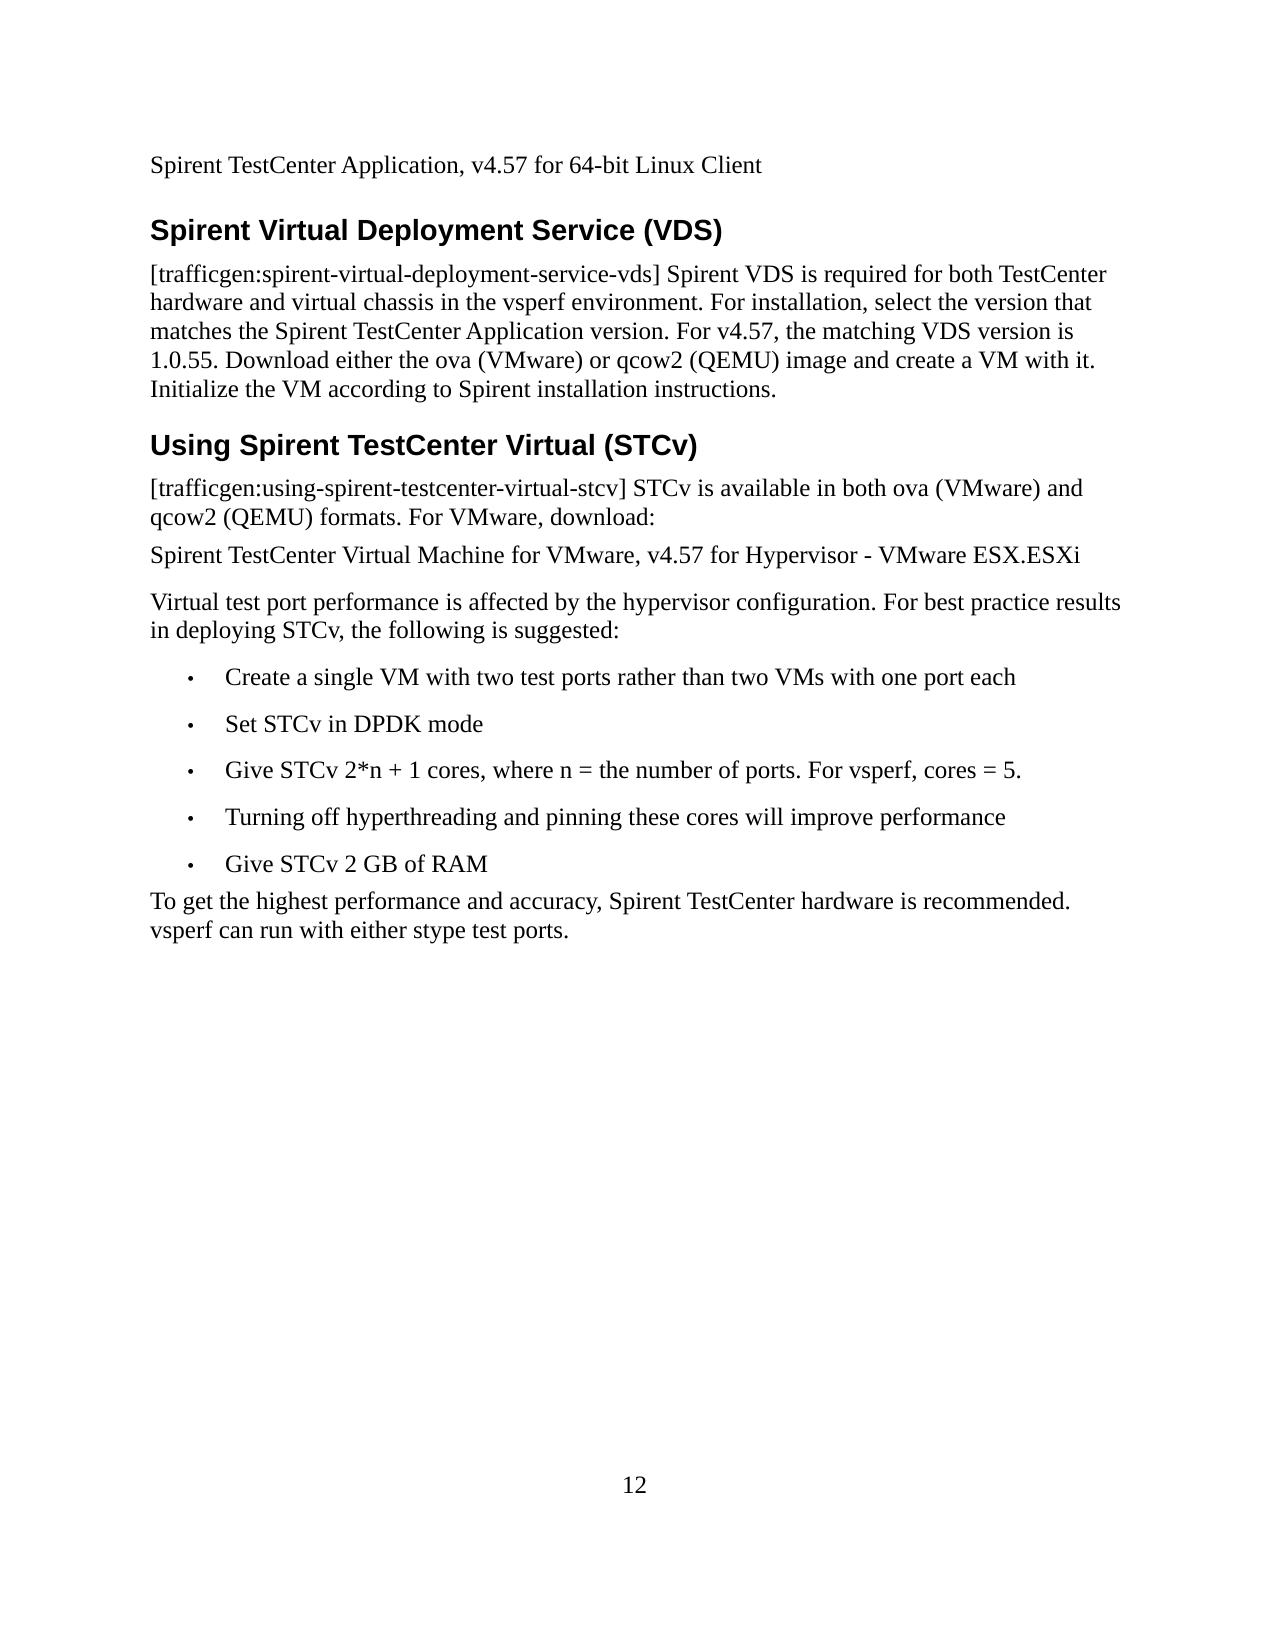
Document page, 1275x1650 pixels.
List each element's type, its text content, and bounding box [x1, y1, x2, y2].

text [trafficgen:using-spirent-testcenter-virtual-stcv] STCv is available in both ova (VMware) and qcow2 (QEMU) formats. For VMware, download: [150, 473, 1125, 531]
text Spirent TestCenter Application, v4.57 for 64-bit Linux Client [150, 150, 1125, 179]
list Give STCv 2*n + 1 cores, where n = the number of ports. For vsperf, cores = 5. [187, 755, 1125, 784]
text Spirent TestCenter Virtual Machine for VMware, v4.57 for Hypervisor - VMware ESX.ESXi [150, 540, 1125, 569]
list Set STCv in DPDK mode [187, 709, 1125, 737]
subtitle Spirent Virtual Deployment Service (VDS) [150, 213, 1125, 246]
text Virtual test port performance is affected by the hypervisor configuration. For best practice results in deploying STCv, the following is suggested: [150, 587, 1125, 644]
list Turning off hyperthreading and pinning these cores will improve performance [187, 802, 1125, 831]
subtitle Using Spirent TestCenter Virtual (STCv) [150, 427, 1125, 461]
text [trafficgen:spirent-virtual-deployment-service-vds] Spirent VDS is required for both TestCenter hardware and virtual chassis in the vsperf environment. For installation, select the version that matches the Spirent TestCenter Application version. For v4.57, the matching VDS version is 1.0.55. Download either the ova (VMware) or qcow2 (QEMU) image and create a VM with it. Initialize the VM according to Spirent installation instructions. [150, 259, 1125, 402]
text To get the highest performance and accuracy, Spirent TestCenter hardware is recommended. vsperf can run with either stype test ports. [150, 886, 1125, 944]
list Create a single VM with two test ports rather than two VMs with one port each [187, 662, 1125, 691]
list Give STCv 2 GB of RAM [187, 849, 1125, 877]
